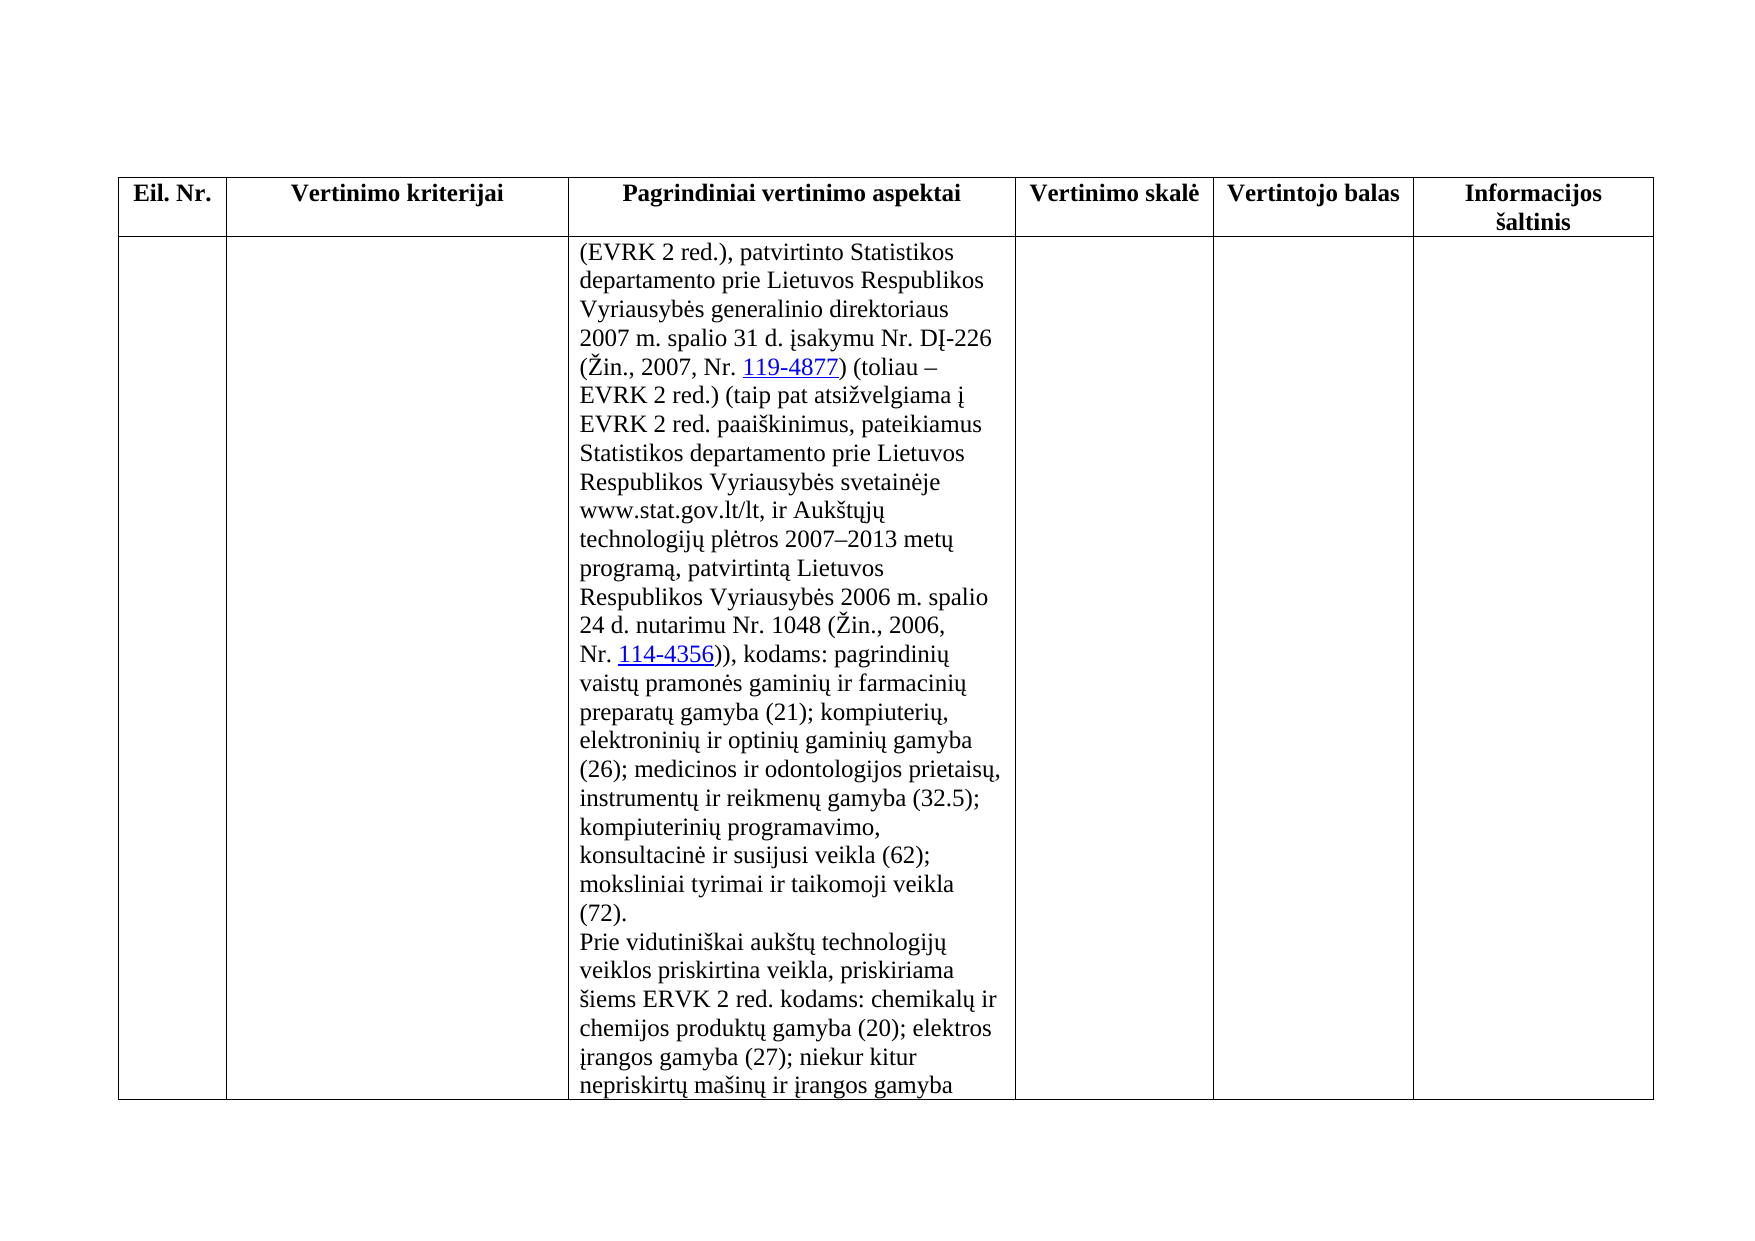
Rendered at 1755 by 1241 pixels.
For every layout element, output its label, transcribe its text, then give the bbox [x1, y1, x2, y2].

table_cell [119, 237, 226, 1099]
table_cell [227, 237, 568, 1099]
table_cell (EVRK 2 red.), patvirtinto Statistikos departamento prie Lietuvos Respublikos Vyriausybės generalinio direktoriaus 2007 m. spalio 31 d. įsakymu Nr. DĮ-226 (Žin., 2007, Nr. 119-4877) (toliau – EVRK 2 red.) (taip pat atsižvelgiama į EVRK 2 red. paaiškinimus, pateikiamus Statistikos departamento prie Lietuvos Respublikos Vyriausybės svetainėje www.stat.gov.lt/lt, ir Aukštųjų technologijų plėtros 2007–2013 metų programą, patvirtintą Lietuvos Respublikos Vyriausybės 2006 m. spalio 24 d. nutarimu Nr. 1048 (Žin., 2006, Nr. 114-4356)), kodams: pagrindinių vaistų pramonės gaminių ir farmacinių preparatų gamyba (21); kompiuterių, elektroninių ir optinių gaminių gamyba (26); medicinos ir odontologijos prietaisų, instrumentų ir reikmenų gamyba (32.5); kompiuterinių programavimo, konsultacinė ir susijusi veikla (62); moksliniai tyrimai ir taikomoji veikla (72). Prie vidutiniškai aukštų technologijų veiklos priskirtina veikla, priskiriama šiems ERVK 2 red. kodams: chemikalų ir chemijos produktų gamyba (20); elektros įrangos gamyba (27); niekur kitur nepriskirtų mašinų ir įrangos gamyba [569, 237, 1015, 1099]
table_header Eil. Nr. [119, 178, 226, 236]
table_header Vertintojo balas [1214, 178, 1413, 236]
table_cell [1414, 237, 1653, 1099]
table_header Vertinimo kriterijai [227, 178, 568, 236]
table_header Informacijos šaltinis [1414, 178, 1653, 236]
table_cell [1214, 237, 1413, 1099]
table_header Pagrindiniai vertinimo aspektai [569, 178, 1015, 236]
table_header Vertinimo skalė [1016, 178, 1213, 236]
table_cell [1016, 237, 1213, 1099]
